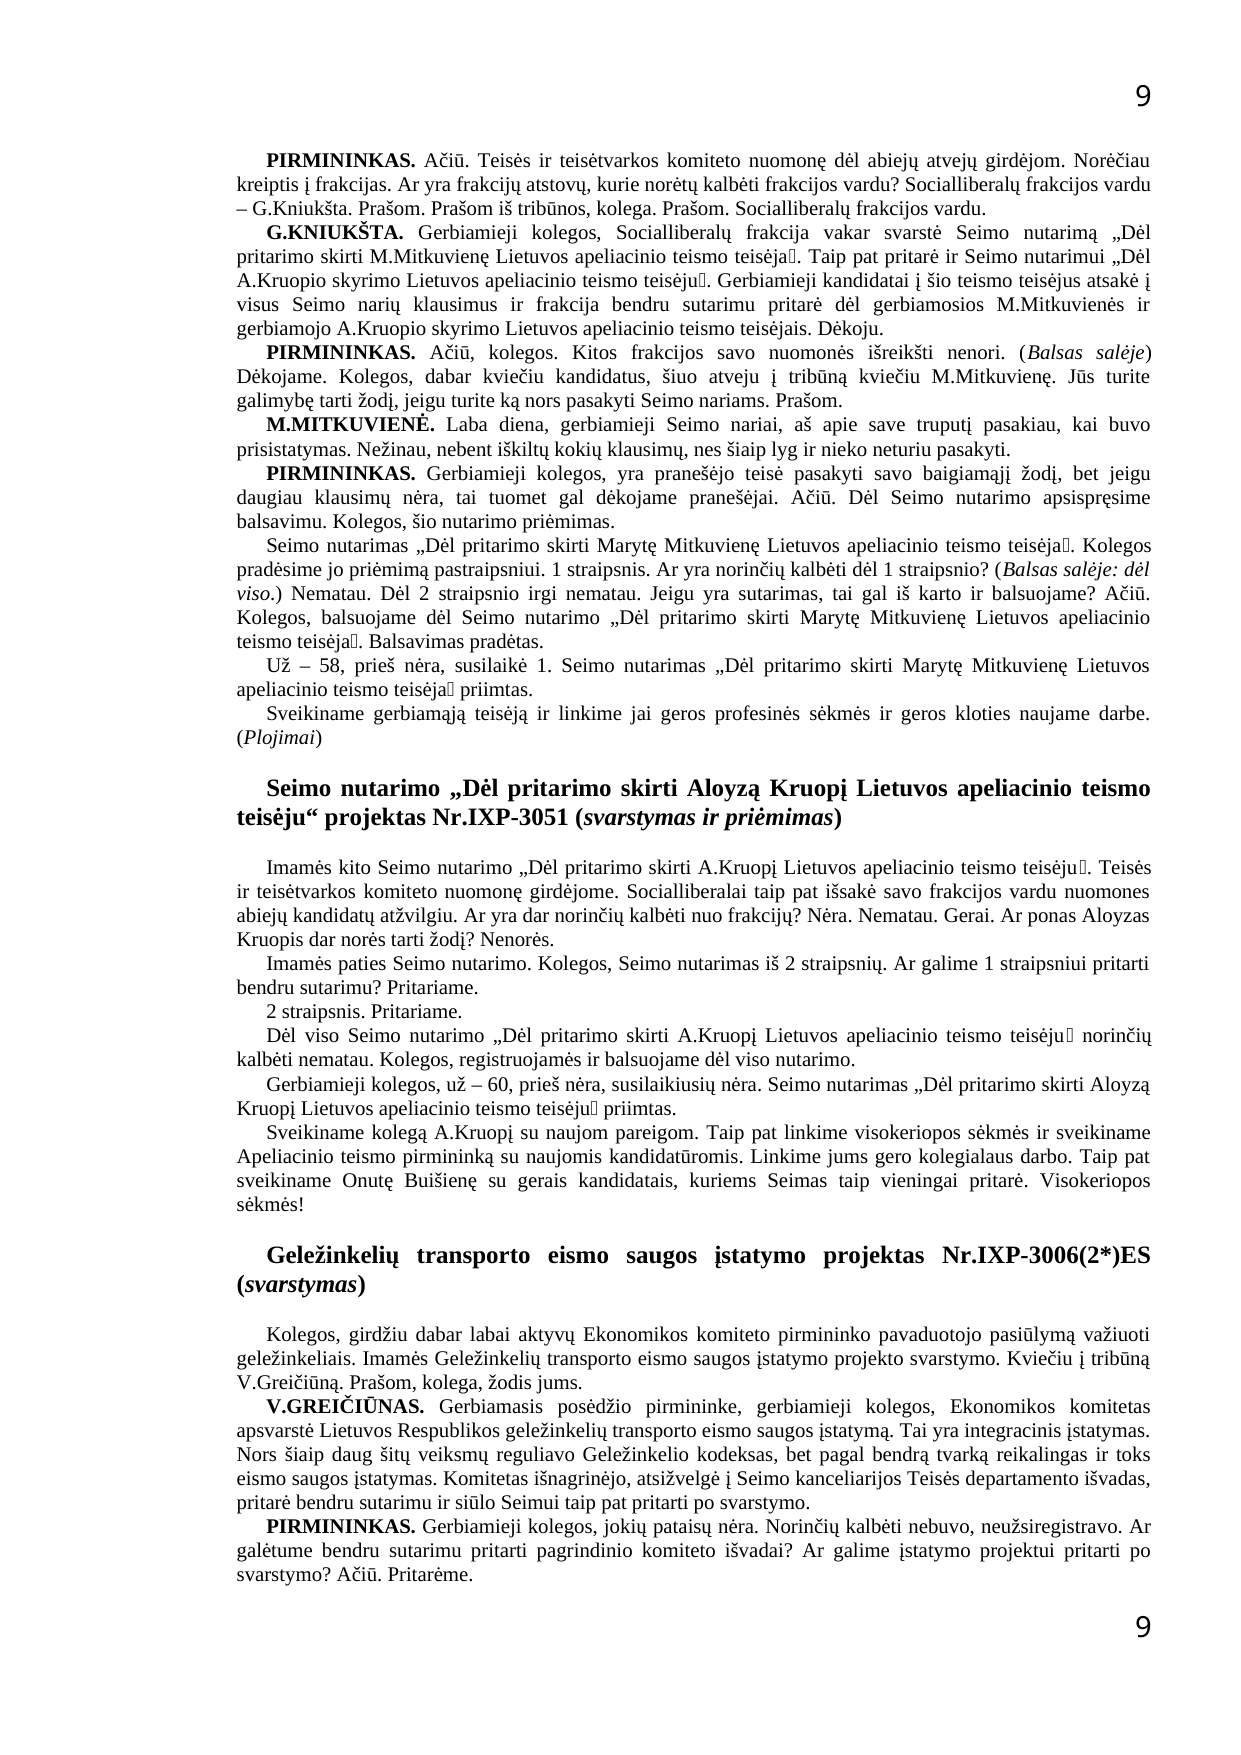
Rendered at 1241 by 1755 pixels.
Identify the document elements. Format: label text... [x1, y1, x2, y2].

text Sveikiname gerbiamąją teisėją ir linkime jai geros profesinės sėkmės ir geros kloties naujame darbe. (Plojimai) [236, 701, 1152, 749]
text Gerbiamieji kolegos, už – 60, prieš nėra, susilaikiusių nėra. Seimo nutarimas „Dėl pritarimo skirti Aloyzą Kruopį Lietuvos apeliacinio teismo teisėju priimtas. [236, 1071, 1152, 1119]
text Kolegos, girdžiu dabar labai aktyvų Ekonomikos komiteto pirmininko pavaduotojo pasiūlymą važiuoti geležinkeliais. Imamės Geležinkelių transporto eismo saugos įstatymo projekto svarstymo. Kviečiu į tribūną V.Greičiūną. Prašom, kolega, žodis jums. [236, 1321, 1152, 1394]
text Seimo nutarimas „Dėl pritarimo skirti Marytę Mitkuvienę Lietuvos apeliacinio teismo teisėja. Kolegos pradėsime jo priėmimą pastraipsniui. 1 straipsnis. Ar yra norinčių kalbėti dėl 1 straipsnio? (Balsas salėje: dėl viso.) Nematau. Dėl 2 straipsnio irgi nematau. Jeigu yra sutarimas, tai gal iš karto ir balsuojame? Ačiū. Kolegos, balsuojame dėl Seimo nutarimo „Dėl pritarimo skirti Marytę Mitkuvienę Lietuvos apeliacinio teismo teisėja. Balsavimas pradėtas. [236, 533, 1152, 653]
text PIRMININKAS. Gerbiamieji kolegos, jokių pataisų nėra. Norinčių kalbėti nebuvo, neužsiregistravo. Ar galėtume bendru sutarimu pritarti pagrindinio komiteto išvadai? Ar galime įstatymo projektui pritarti po svarstymo? Ačiū. Pritarėme. [236, 1514, 1152, 1586]
text 2 straipsnis. Pritariame. [236, 999, 1152, 1023]
text Geležinkelių transporto eismo saugos įstatymo projektas Nr.IXP-3006(2*)ES (svarstymas) [236, 1240, 1152, 1297]
text Dėl viso Seimo nutarimo „Dėl pritarimo skirti A.Kruopį Lietuvos apeliacinio teismo teisėju norinčių kalbėti nematau. Kolegos, registruojamės ir balsuojame dėl viso nutarimo. [236, 1023, 1152, 1071]
text Už – 58, prieš nėra, susilaikė 1. Seimo nutarimas „Dėl pritarimo skirti Marytę Mitkuvienę Lietuvos apeliacinio teismo teisėja priimtas. [236, 653, 1152, 701]
text PIRMININKAS. Ačiū. Teisės ir teisėtvarkos komiteto nuomonę dėl abiejų atvejų girdėjom. Norėčiau kreiptis į frakcijas. Ar yra frakcijų atstovų, kurie norėtų kalbėti frakcijos vardu? Socialliberalų frakcijos vardu – G.Kniukšta. Prašom. Prašom iš tribūnos, kolega. Prašom. Socialliberalų frakcijos vardu. [236, 148, 1152, 220]
text M.MITKUVIENĖ. Laba diena, gerbiamieji Seimo nariai, aš apie save truputį pasakiau, kai buvo prisistatymas. Nežinau, nebent iškiltų kokių klausimų, nes šiaip lyg ir nieko neturiu pasakyti. [236, 412, 1152, 461]
text Seimo nutarimo „Dėl pritarimo skirti Aloyzą Kruopį Lietuvos apeliacinio teismo teisėju“ projektas Nr.IXP-3051 (svarstymas ir priėmimas) [236, 773, 1152, 831]
text Imamės paties Seimo nutarimo. Kolegos, Seimo nutarimas iš 2 straipsnių. Ar galime 1 straipsniui pritarti bendru sutarimu? Pritariame. [236, 951, 1152, 999]
text Sveikiname kolegą A.Kruopį su naujom pareigom. Taip pat linkime visokeriopos sėkmės ir sveikiname Apeliacinio teismo pirmininką su naujomis kandidatūromis. Linkime jums gero kolegialaus darbo. Taip pat sveikiname Onutę Buišienę su gerais kandidatais, kuriems Seimas taip vieningai pritarė. Visokeriopos sėkmės! [236, 1119, 1152, 1216]
text V.GREIČIŪNAS. Gerbiamasis posėdžio pirmininke, gerbiamieji kolegos, Ekonomikos komitetas apsvarstė Lietuvos Respublikos geležinkelių transporto eismo saugos įstatymą. Tai yra integracinis įstatymas. Nors šiaip daug šitų veiksmų reguliavo Geležinkelio kodeksas, bet pagal bendrą tvarką reikalingas ir toks eismo saugos įstatymas. Komitetas išnagrinėjo, atsižvelgė į Seimo kanceliarijos Teisės departamento išvadas, pritarė bendru sutarimu ir siūlo Seimui taip pat pritarti po svarstymo. [236, 1394, 1152, 1514]
text PIRMININKAS. Gerbiamieji kolegos, yra pranešėjo teisė pasakyti savo baigiamąjį žodį, bet jeigu daugiau klausimų nėra, tai tuomet gal dėkojame pranešėjai. Ačiū. Dėl Seimo nutarimo apsispręsime balsavimu. Kolegos, šio nutarimo priėmimas. [236, 461, 1152, 533]
text Imamės kito Seimo nutarimo „Dėl pritarimo skirti A.Kruopį Lietuvos apeliacinio teismo teisėju. Teisės ir teisėtvarkos komiteto nuomonę girdėjome. Socialliberalai taip pat išsakė savo frakcijos vardu nuomones abiejų kandidatų atžvilgiu. Ar yra dar norinčių kalbėti nuo frakcijų? Nėra. Nematau. Gerai. Ar ponas Aloyzas Kruopis dar norės tarti žodį? Nenorės. [236, 855, 1152, 951]
text PIRMININKAS. Ačiū, kolegos. Kitos frakcijos savo nuomonės išreikšti nenori. (Balsas salėje) Dėkojame. Kolegos, dabar kviečiu kandidatus, šiuo atveju į tribūną kviečiu M.Mitkuvienę. Jūs turite galimybę tarti žodį, jeigu turite ką nors pasakyti Seimo nariams. Prašom. [236, 340, 1152, 412]
text G.KNIUKŠTA. Gerbiamieji kolegos, Socialliberalų frakcija vakar svarstė Seimo nutarimą „Dėl pritarimo skirti M.Mitkuvienę Lietuvos apeliacinio teismo teisėja. Taip pat pritarė ir Seimo nutarimui „Dėl A.Kruopio skyrimo Lietuvos apeliacinio teismo teisėju. Gerbiamieji kandidatai į šio teismo teisėjus atsakė į visus Seimo narių klausimus ir frakcija bendru sutarimu pritarė dėl gerbiamosios M.Mitkuvienės ir gerbiamojo A.Kruopio skyrimo Lietuvos apeliacinio teismo teisėjais. Dėkoju. [236, 220, 1152, 340]
